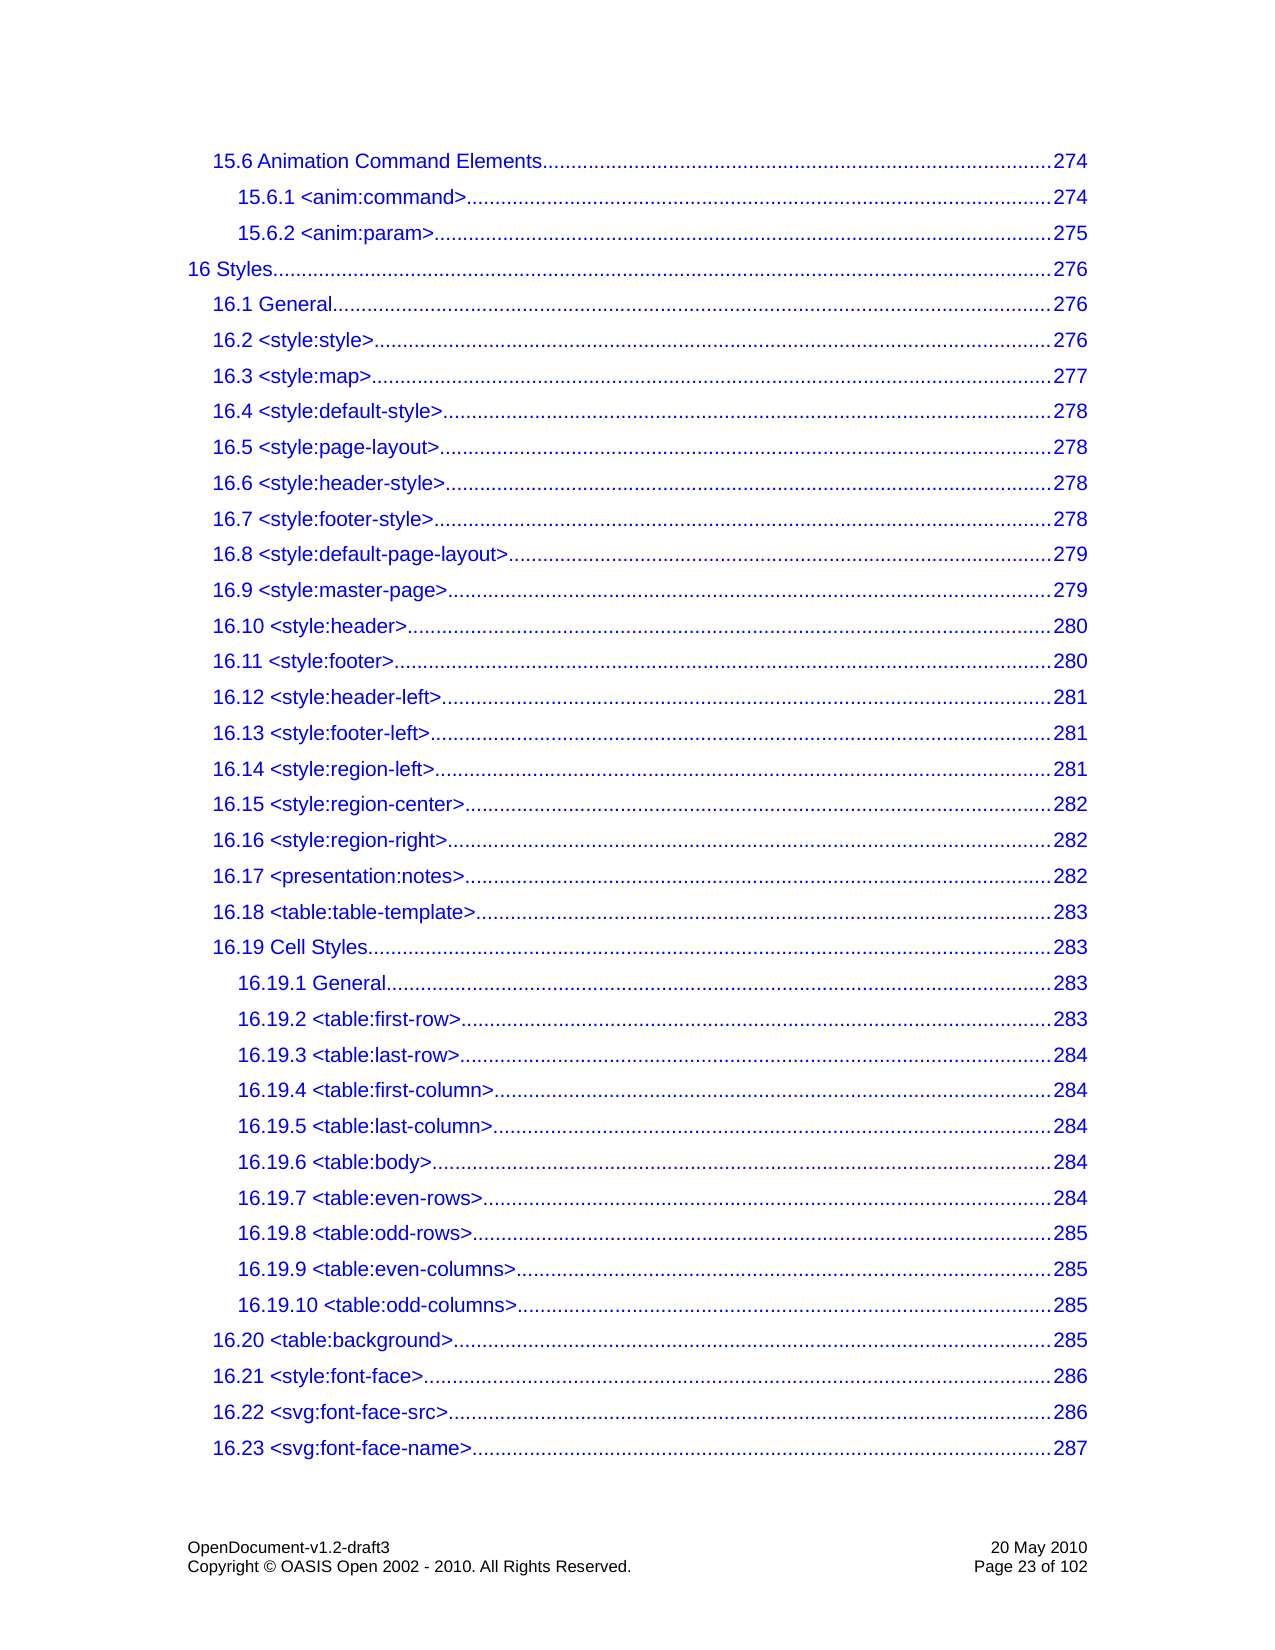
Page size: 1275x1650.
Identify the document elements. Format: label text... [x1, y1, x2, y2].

text 16.19.6 <table:body> 284 [237, 1150, 1088, 1174]
text 16 Styles 276 [187, 257, 1088, 280]
text 16.16 <style:region-right> 282 [212, 829, 1088, 852]
text 16.12 <style:header-left> 281 [212, 686, 1088, 709]
text 16.2 <style:style> 276 [212, 329, 1088, 352]
text 16.19.7 <table:even-rows> 284 [237, 1186, 1088, 1209]
text 16.19.5 <table:last-column> 284 [237, 1115, 1088, 1138]
text 16.19.3 <table:last-row> 284 [237, 1043, 1088, 1066]
text 16.20 <table:background> 285 [212, 1329, 1088, 1352]
text 16.11 <style:footer> 280 [212, 650, 1088, 673]
text 16.5 <style:page-layout> 278 [212, 436, 1088, 459]
text 16.19.1 General 283 [237, 972, 1088, 995]
text 16.19 Cell Styles 283 [212, 936, 1088, 959]
text 15.6.2 <anim:param> 275 [237, 221, 1088, 245]
text 16.19.9 <table:even-columns> 285 [237, 1258, 1088, 1281]
text 16.8 <style:default-page-layout> 279 [212, 543, 1088, 566]
text 16.7 <style:footer-style> 278 [212, 507, 1088, 531]
text 16.6 <style:header-style> 278 [212, 472, 1088, 495]
text 16.23 <svg:font-face-name> 287 [212, 1436, 1088, 1459]
text 16.14 <style:region-left> 281 [212, 757, 1088, 781]
text 16.10 <style:header> 280 [212, 614, 1088, 638]
text 16.4 <style:default-style> 278 [212, 400, 1088, 423]
text 16.19.4 <table:first-column> 284 [237, 1079, 1088, 1102]
text 16.1 General 276 [212, 293, 1088, 316]
text 16.21 <style:font-face> 286 [212, 1365, 1088, 1388]
text 16.3 <style:map> 277 [212, 364, 1088, 388]
text 16.22 <svg:font-face-src> 286 [212, 1401, 1088, 1424]
text 16.18 <table:table-template> 283 [212, 900, 1088, 923]
text 15.6 Animation Command Elements 274 [212, 150, 1088, 173]
text 16.19.8 <table:odd-rows> 285 [237, 1222, 1088, 1245]
text 16.19.10 <table:odd-columns> 285 [237, 1293, 1088, 1317]
text 16.15 <style:region-center> 282 [212, 793, 1088, 816]
text 16.9 <style:master-page> 279 [212, 579, 1088, 602]
text 16.19.2 <table:first-row> 283 [237, 1007, 1088, 1031]
text 16.17 <presentation:notes> 282 [212, 864, 1088, 888]
text 16.13 <style:footer-left> 281 [212, 722, 1088, 745]
text 15.6.1 <anim:command> 274 [237, 186, 1088, 209]
